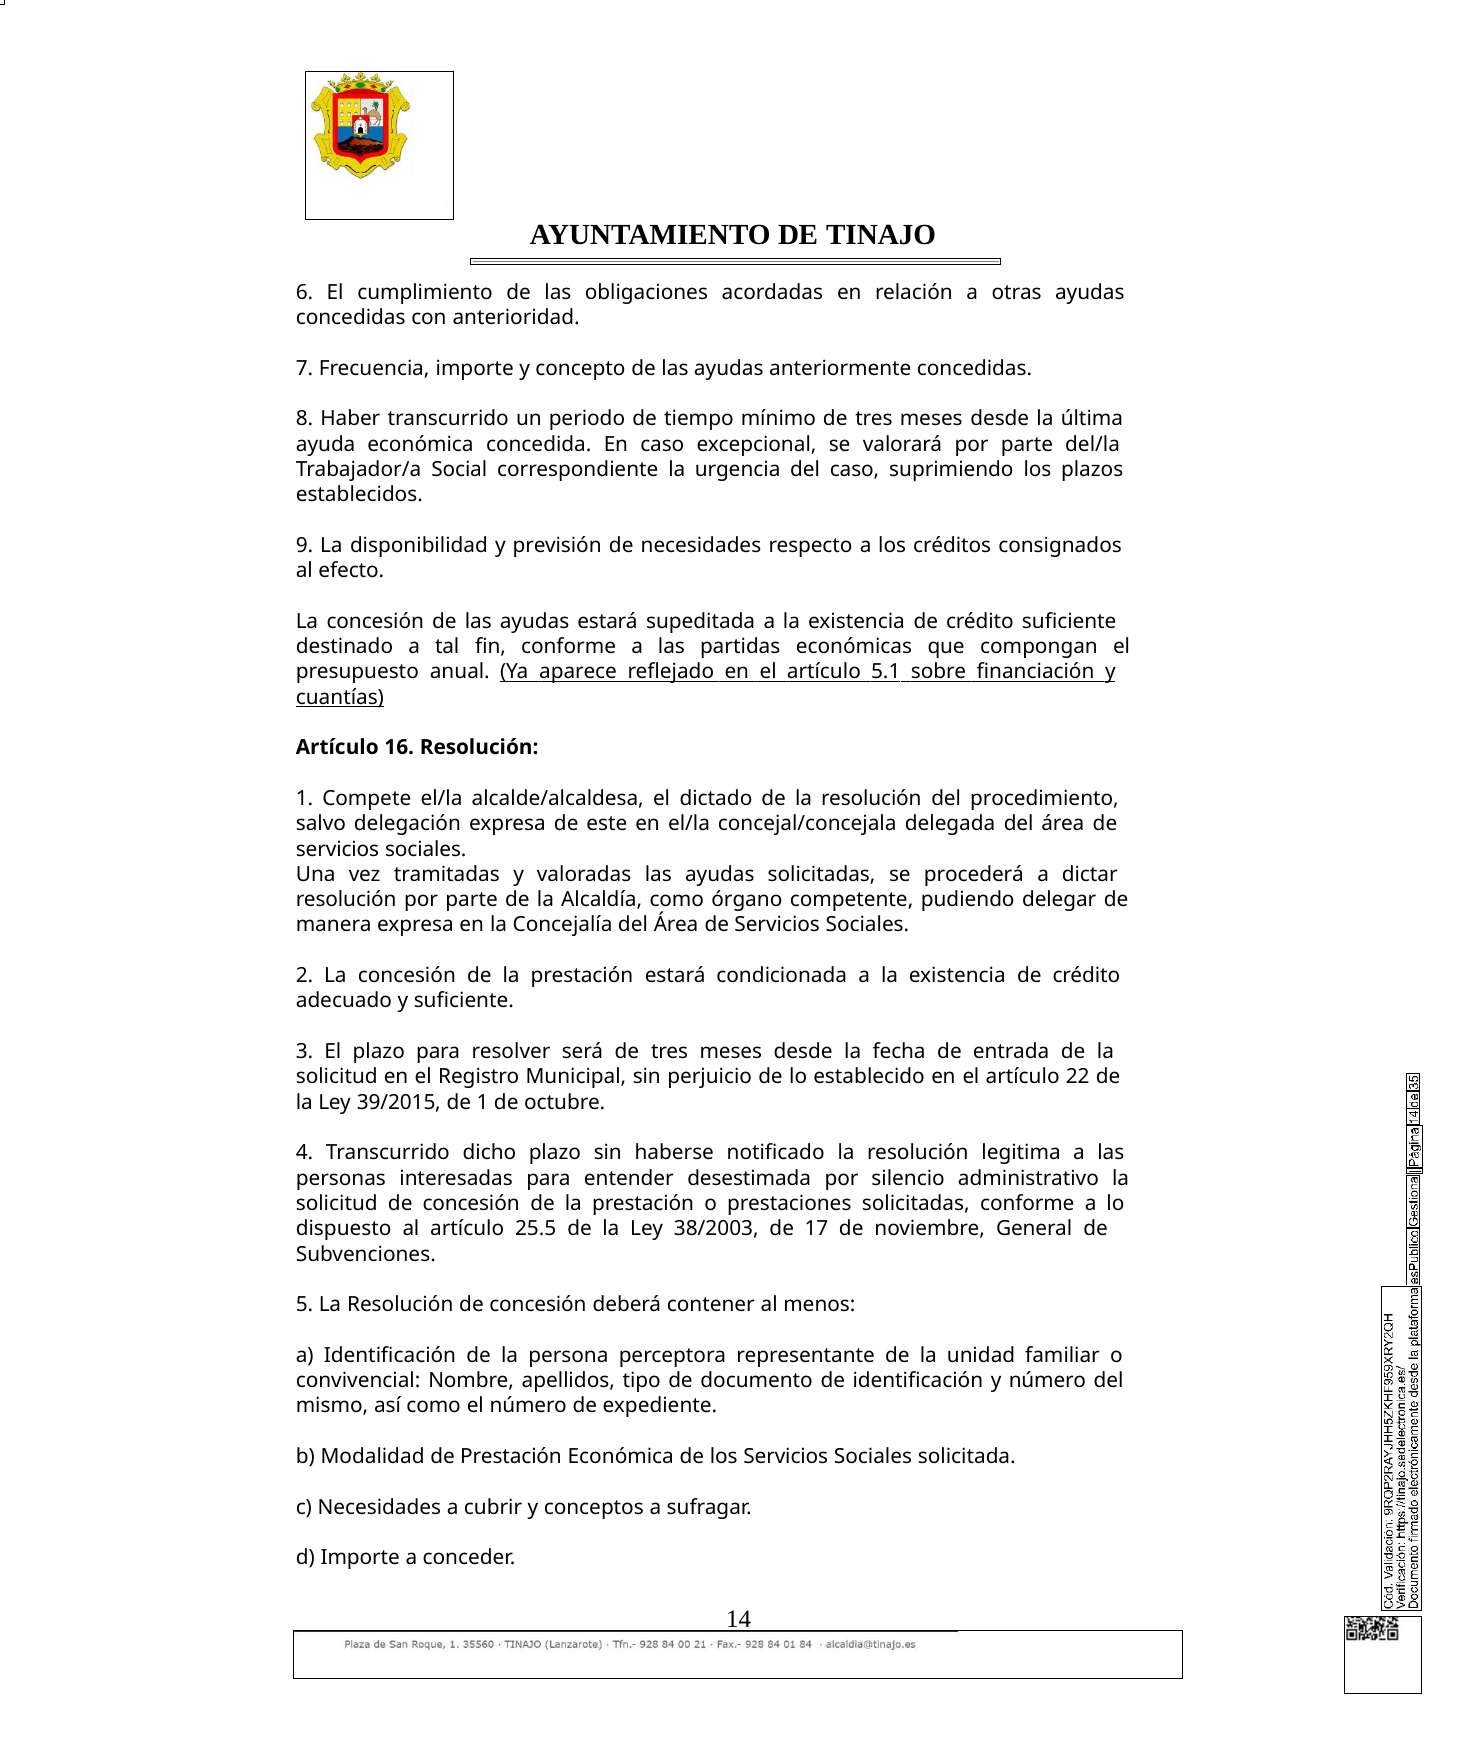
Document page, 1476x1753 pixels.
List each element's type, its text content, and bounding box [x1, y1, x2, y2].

text 1. Compete el/la alcalde/alcaldesa, el dictado de la resolución del procedimiento, [296, 785, 1206, 810]
text 9. La disponibilidad y previsión de necesidades respecto a los créditos consignados [296, 532, 1206, 557]
text 8. Haber transcurrido un periodo de tiempo mínimo de tres meses desde la última [296, 406, 1206, 431]
picture [1381, 1229, 1422, 1286]
text Una vez tramitadas y valoradas las ayudas solicitadas, se procederá a dictar [296, 861, 1206, 886]
picture [1345, 1617, 1421, 1693]
text solicitud en el Registro Municipal, sin perjuicio de lo establecido en el artículo 22 de [296, 1064, 1206, 1089]
text 5. La Resolución de concesión deberá contener al menos: [296, 1291, 924, 1317]
picture [294, 1631, 1182, 1678]
text al efecto. [296, 557, 417, 583]
picture [1407, 1092, 1419, 1108]
picture [1407, 1126, 1422, 1167]
picture [1407, 1176, 1419, 1227]
picture [1382, 1287, 1421, 1610]
text ayuda económica concedida. En caso excepcional, se valorará por parte del/la [296, 431, 1206, 456]
text 3. El plazo para resolver será de tres meses desde la fecha de entrada de la [296, 1038, 1205, 1064]
text presupuesto anual. (Ya aparece reflejado en el artículo 5.1 sobre financiación y [296, 659, 1206, 684]
text 4 [738, 1605, 776, 1633]
text a) Identificación de la persona perceptora representante de la unidad familiar o [296, 1342, 1206, 1367]
text salvo delegación expresa de este en el/la concejal/concejala delegada del área de [296, 811, 1206, 836]
text Trabajador/a Social correspondiente la urgencia del caso, suprimiendo los plazos [296, 456, 1206, 481]
text 7. Frecuencia, importe y concepto de las ayudas anteriormente concedidas. [296, 355, 1114, 380]
text adecuado y suficiente. [296, 988, 555, 1013]
picture [471, 259, 1000, 264]
text destinado a tal fin, conforme a las partidas económicas que compongan el [296, 633, 1206, 659]
picture [1407, 1169, 1422, 1173]
text La concesión de las ayudas estará supeditada a la existencia de crédito suficiente [296, 608, 1206, 633]
text concedidas con anterioridad. [296, 304, 621, 329]
text solicitud de concesión de la prestación o prestaciones solicitadas, conforme a lo [296, 1190, 1206, 1215]
text establecidos. [296, 481, 1206, 507]
text c) Necesidades a cubrir y conceptos a sufragar. [296, 1494, 1098, 1519]
text 4. Transcurrido dicho plazo sin haberse notificado la resolución legitima a las [296, 1140, 1205, 1165]
text AYUNTAMIENTO DE TINAJO [529, 218, 966, 251]
text 1 [726, 1605, 738, 1633]
text mismo, así como el número de expediente. [296, 1393, 1206, 1418]
text 6. El cumplimiento de las obligaciones acordadas en relación a otras ayudas [296, 279, 1206, 304]
picture [306, 72, 453, 219]
text personas interesadas para entender desestimada por silencio administrativo la [296, 1165, 1206, 1190]
text Subvenciones. [296, 1241, 1206, 1266]
text d) Importe a conceder. [296, 1545, 1098, 1570]
text b) Modalidad de Prestación Económica de los Servicios Sociales solicitada. [296, 1443, 1098, 1469]
text convivencial: Nombre, apellidos, tipo de documento de identificación y número del [296, 1367, 1206, 1393]
text dispuesto al artículo 25.5 de la Ley 38/2003, de 17 de noviembre, General de [296, 1215, 1206, 1241]
text Artículo 16. Resolución: [296, 735, 599, 760]
picture [1407, 1109, 1419, 1124]
text la Ley 39/2015, de 1 de octubre. [296, 1089, 1206, 1114]
text resolución por parte de la Alcaldía, como órgano competente, pudiendo delegar de [296, 886, 1206, 912]
text cuantías) [296, 684, 1206, 709]
picture [1407, 1074, 1419, 1090]
text 2. La concesión de la prestación estará condicionada a la existencia de crédito [296, 962, 1205, 988]
text manera expresa en la Concejalía del Área de Servicios Sociales. [296, 912, 1206, 937]
text servicios sociales. [296, 836, 1206, 861]
